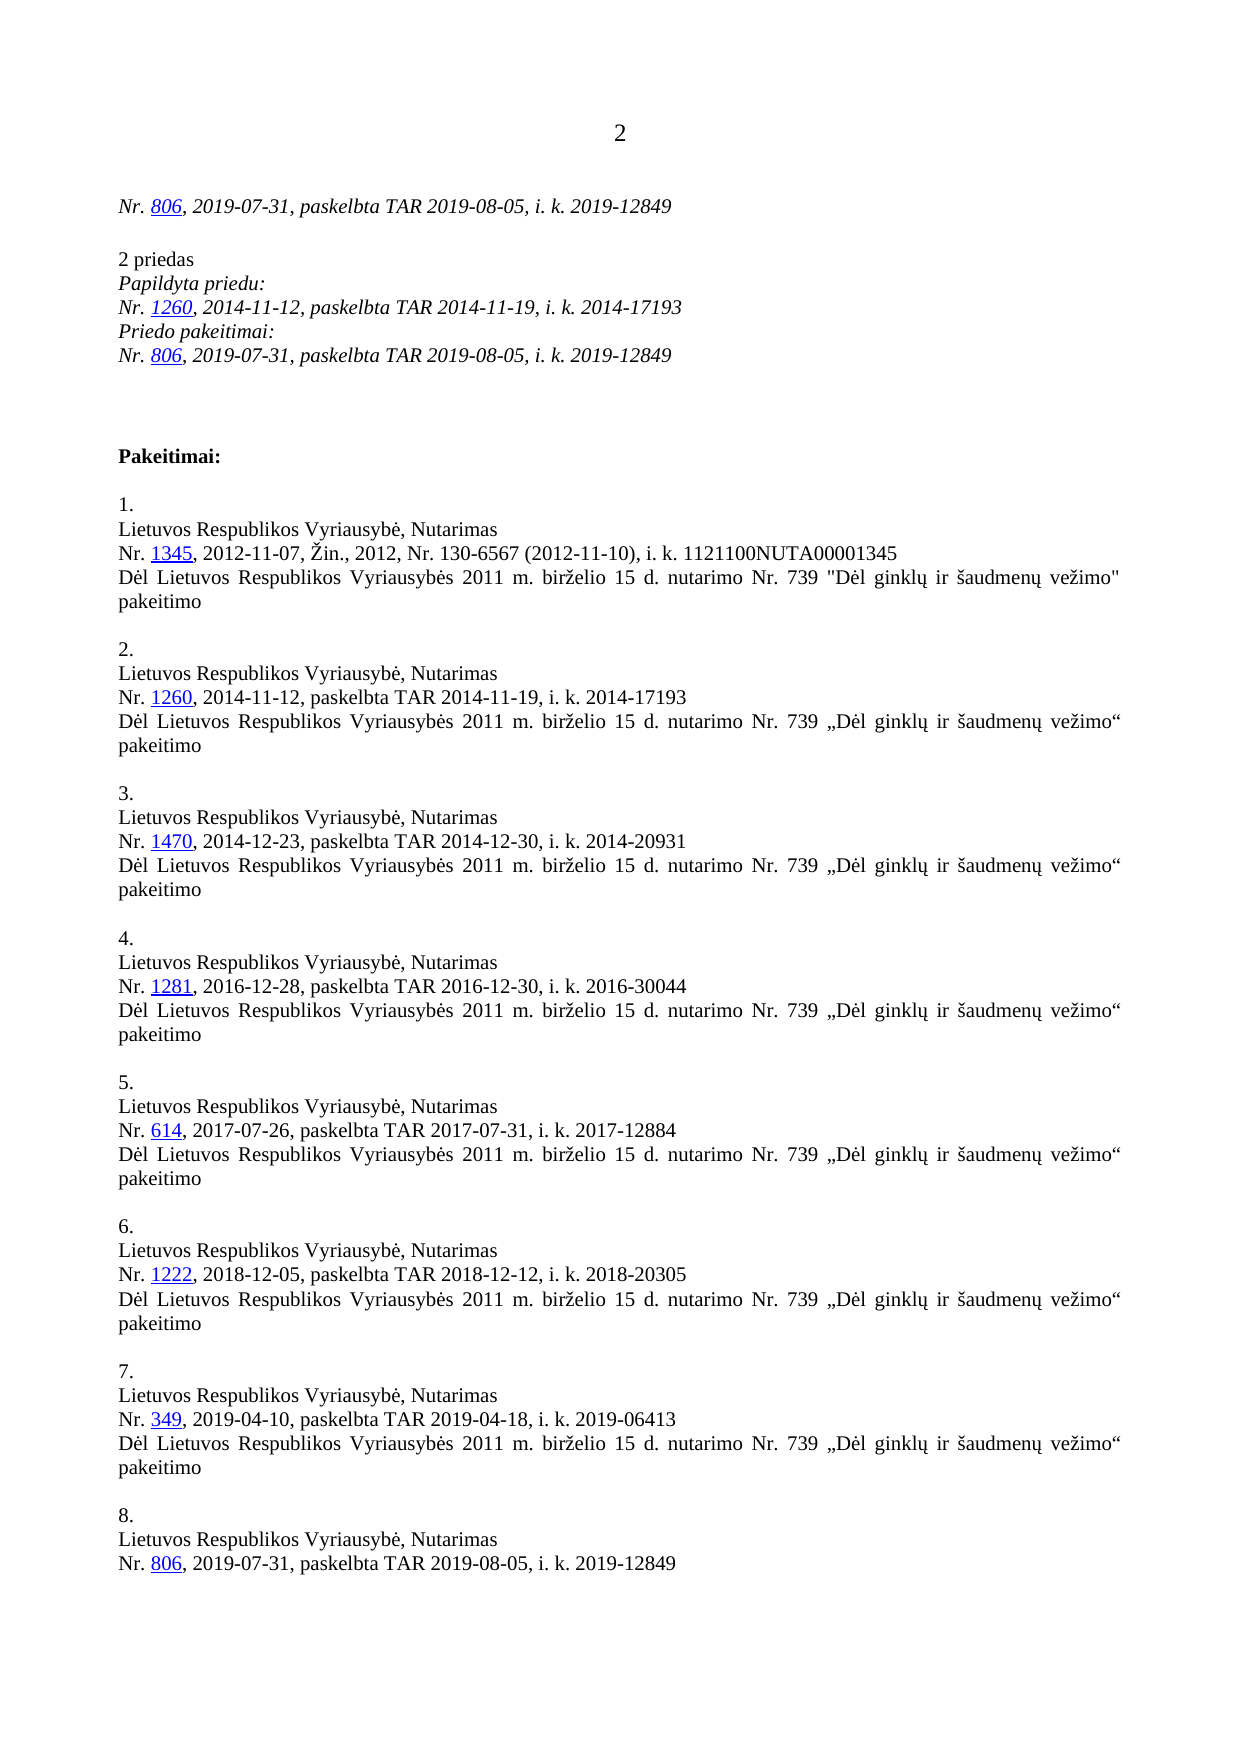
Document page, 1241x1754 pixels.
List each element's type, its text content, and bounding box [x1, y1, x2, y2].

text Dėl Lietuvos Respublikos Vyriausybės 2011 m. birželio 15 d. nutarimo Nr. 739 „Dėl ginklų ir šaudmenų vežimo“ pakeitimo [118, 1142, 1122, 1190]
text Nr. 1281, 2016-12-28, paskelbta TAR 2016-12-30, i. k. 2016-30044 [118, 974, 1122, 998]
text Nr. 1222, 2018-12-05, paskelbta TAR 2018-12-12, i. k. 2018-20305 [118, 1262, 1122, 1286]
text Lietuvos Respublikos Vyriausybė, Nutarimas [118, 1094, 1122, 1118]
text Lietuvos Respublikos Vyriausybė, Nutarimas [118, 1383, 1122, 1407]
text Nr. 614, 2017-07-26, paskelbta TAR 2017-07-31, i. k. 2017-12884 [118, 1118, 1122, 1142]
text 2 priedas [118, 247, 1122, 271]
text Dėl Lietuvos Respublikos Vyriausybės 2011 m. birželio 15 d. nutarimo Nr. 739 „Dėl ginklų ir šaudmenų vežimo“ pakeitimo [118, 1286, 1122, 1334]
text Dėl Lietuvos Respublikos Vyriausybės 2011 m. birželio 15 d. nutarimo Nr. 739 „Dėl ginklų ir šaudmenų vežimo“ pakeitimo [118, 1431, 1122, 1479]
text Nr. 349, 2019-04-10, paskelbta TAR 2019-04-18, i. k. 2019-06413 [118, 1407, 1122, 1431]
text 1. [118, 492, 1122, 516]
text 3. [118, 781, 1122, 805]
text Lietuvos Respublikos Vyriausybė, Nutarimas [118, 661, 1122, 685]
text Lietuvos Respublikos Vyriausybė, Nutarimas [118, 516, 1122, 541]
text 2. [118, 637, 1122, 661]
text 8. [118, 1503, 1122, 1527]
text 6. [118, 1214, 1122, 1238]
text Nr. 1260, 2014-11-12, paskelbta TAR 2014-11-19, i. k. 2014-17193 [118, 685, 1122, 709]
text Nr. 806, 2019-07-31, paskelbta TAR 2019-08-05, i. k. 2019-12849 [118, 343, 1122, 367]
text 4. [118, 926, 1122, 949]
text Nr. 1345, 2012-11-07, Žin., 2012, Nr. 130-6567 (2012-11-10), i. k. 1121100NUTA00001345 [118, 541, 1122, 564]
text Pakeitimai: [118, 444, 1122, 468]
text Nr. 1470, 2014-12-23, paskelbta TAR 2014-12-30, i. k. 2014-20931 [118, 829, 1122, 853]
text Lietuvos Respublikos Vyriausybė, Nutarimas [118, 949, 1122, 974]
text Nr. 806, 2019-07-31, paskelbta TAR 2019-08-05, i. k. 2019-12849 [118, 194, 1122, 218]
text Nr. 806, 2019-07-31, paskelbta TAR 2019-08-05, i. k. 2019-12849 [118, 1551, 1122, 1575]
text Nr. 1260, 2014-11-12, paskelbta TAR 2014-11-19, i. k. 2014-17193 [118, 295, 1122, 319]
text Dėl Lietuvos Respublikos Vyriausybės 2011 m. birželio 15 d. nutarimo Nr. 739 „Dėl ginklų ir šaudmenų vežimo“ pakeitimo [118, 853, 1122, 901]
text Lietuvos Respublikos Vyriausybė, Nutarimas [118, 805, 1122, 829]
text Lietuvos Respublikos Vyriausybė, Nutarimas [118, 1238, 1122, 1262]
text 7. [118, 1359, 1122, 1383]
text Priedo pakeitimai: [118, 319, 1122, 343]
text 5. [118, 1070, 1122, 1094]
text Dėl Lietuvos Respublikos Vyriausybės 2011 m. birželio 15 d. nutarimo Nr. 739 „Dėl ginklų ir šaudmenų vežimo“ pakeitimo [118, 709, 1122, 757]
text Lietuvos Respublikos Vyriausybė, Nutarimas [118, 1527, 1122, 1551]
text Papildyta priedu: [118, 271, 1122, 295]
text Dėl Lietuvos Respublikos Vyriausybės 2011 m. birželio 15 d. nutarimo Nr. 739 "Dėl ginklų ir šaudmenų vežimo" pakeitimo [118, 564, 1122, 613]
text Dėl Lietuvos Respublikos Vyriausybės 2011 m. birželio 15 d. nutarimo Nr. 739 „Dėl ginklų ir šaudmenų vežimo“ pakeitimo [118, 998, 1122, 1046]
